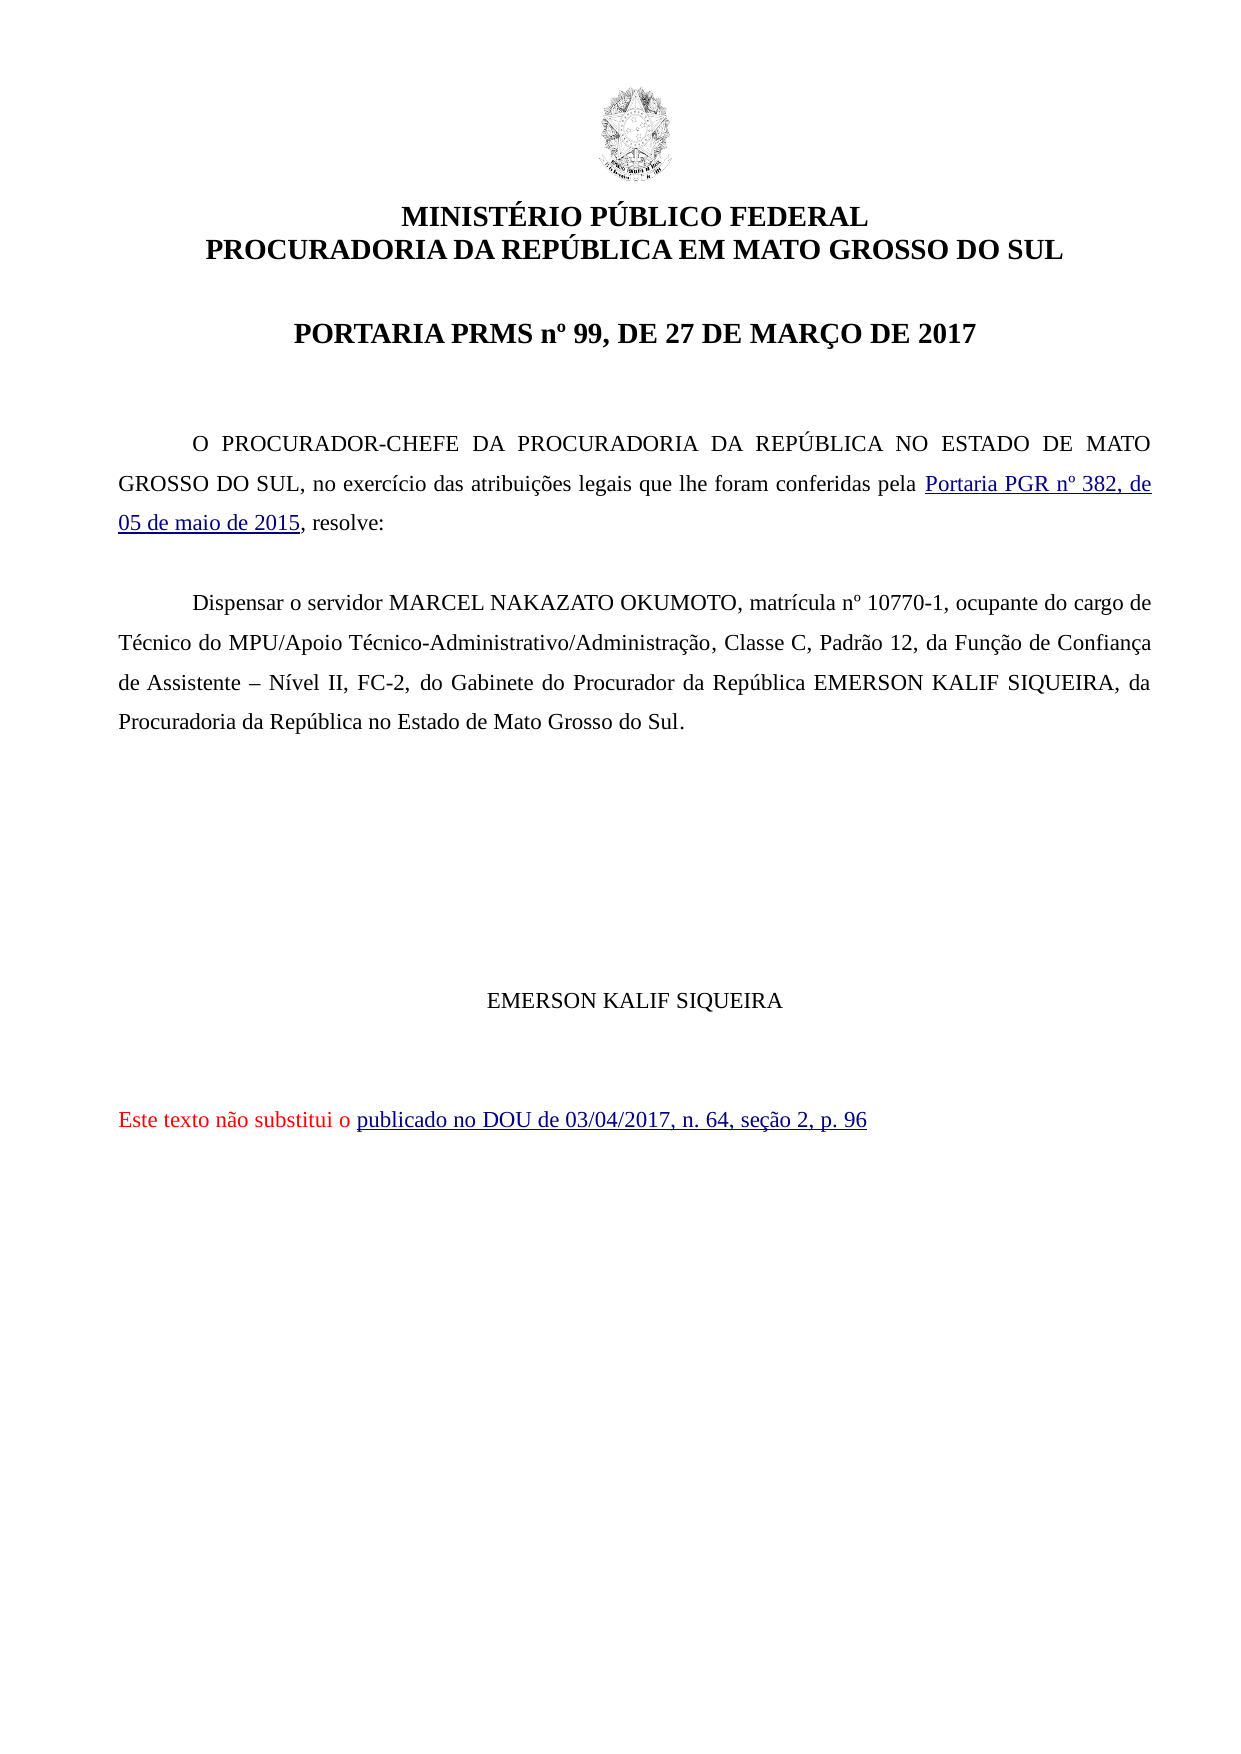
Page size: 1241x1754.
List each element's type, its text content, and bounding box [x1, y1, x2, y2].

text PORTARIA PRMS nº 99, DE 27 DE MARÇO DE 2017 [118, 316, 1152, 350]
text Este texto não substitui o publicado no DOU de 03/04/2017, n. 64, seção 2, p. 96 [118, 1106, 1152, 1133]
text O PROCURADOR-CHEFE DA PROCURADORIA DA REPÚBLICA NO ESTADO DE MATO GROSSO DO SUL, no exercício das atribuições legais que lhe foram conferidas pela Portaria PGR nº 382, de 05 de maio de 2015, resolve: [118, 430, 1152, 536]
text Dispensar o servidor MARCEL NAKAZATO OKUMOTO, matrícula nº 10770-1, ocupante do cargo de Técnico do MPU/Apoio Técnico-Administrativo/Administração, Classe C, Padrão 12, da Função de Confiança de Assistente – Nível II, FC-2, do Gabinete do Procurador da República EMERSON KALIF SIQUEIRA, da Procuradoria da República no Estado de Mato Grosso do Sul. [118, 589, 1152, 735]
text MINISTÉRIO PÚBLICO FEDERAL [118, 199, 1152, 233]
subtitle PROCURADORIA DA REPÚBLICA EM MATO GROSSO DO SUL [118, 233, 1152, 266]
text EMERSON KALIF SIQUEIRA [118, 987, 1152, 1013]
